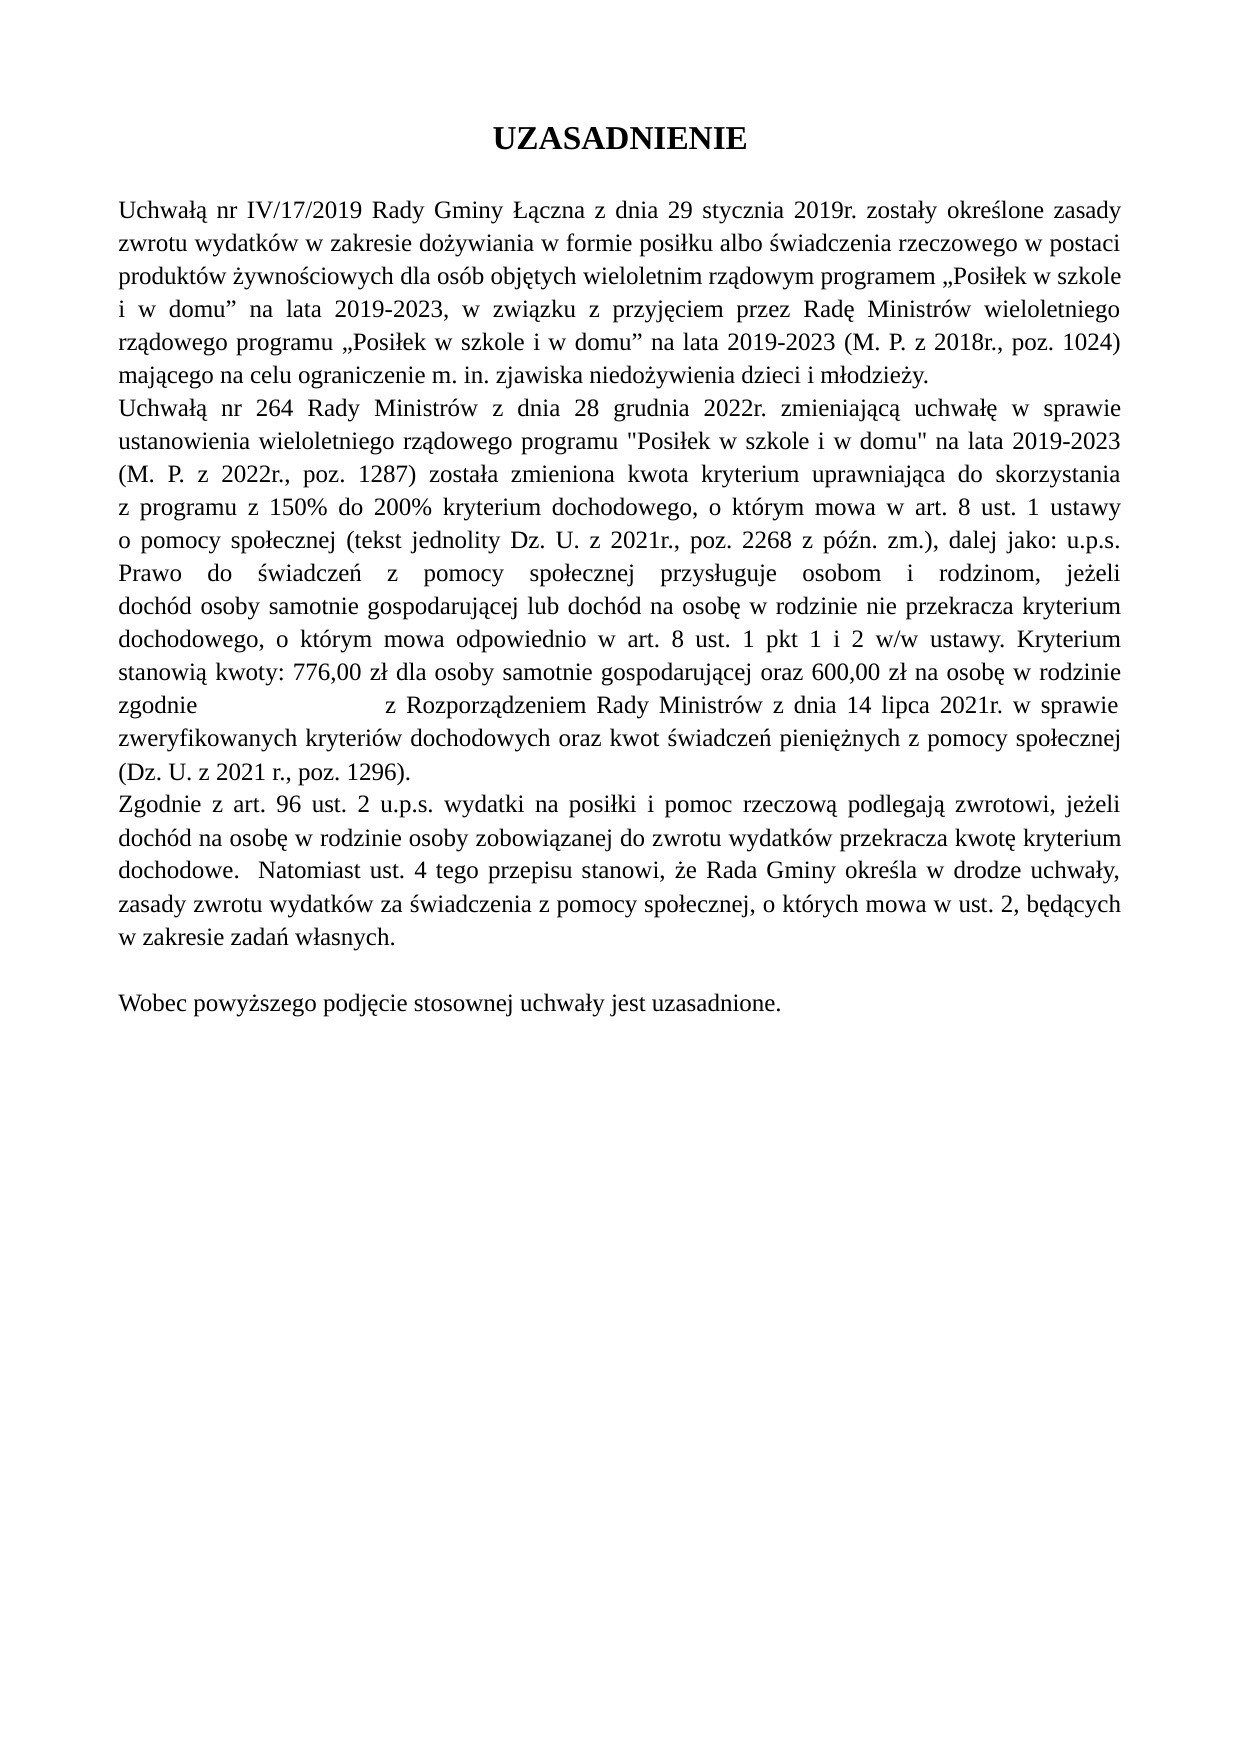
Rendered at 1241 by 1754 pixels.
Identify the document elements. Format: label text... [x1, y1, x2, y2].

text Uchwałą nr 264 Rady Ministrów z dnia 28 grudnia 2022r. zmieniającą uchwałę w sprawie ustanowienia wieloletniego rządowego programu "Posiłek w szkole i w domu" na lata 2019-2023 (M. P. z 2022r., poz. 1287) została zmieniona kwota kryterium uprawniająca do skorzystania z programu z 150% do 200% kryterium dochodowego, o którym mowa w art. 8 ust. 1 ustawy o pomocy społecznej (tekst jednolity Dz. U. z 2021r., poz. 2268 z późn. zm.), dalej jako: u.p.s. Prawo do świadczeń z pomocy społecznej przysługuje osobom i rodzinom, jeżeli dochód osoby samotnie gospodarującej lub dochód na osobę w rodzinie nie przekracza kryterium dochodowego, o którym mowa odpowiednio w art. 8 ust. 1 pkt 1 i 2 w/w ustawy. Kryterium stanowią kwoty: 776,00 zł dla osoby samotnie gospodarującej oraz 600,00 zł na osobę w rodzinie zgodnie z Rozporządzeniem Rady Ministrów z dnia 14 lipca 2021r. w sprawie zweryfikowanych kryteriów dochodowych oraz kwot świadczeń pieniężnych z pomocy społecznej (Dz. U. z 2021 r., poz. 1296). [118, 393, 1122, 785]
text UZASADNIENIE [118, 118, 1122, 156]
text Wobec powyższego podjęcie stosownej uchwały jest uzasadnione. [118, 988, 1122, 1016]
text Zgodnie z art. 96 ust. 2 u.p.s. wydatki na posiłki i pomoc rzeczową podlegają zwrotowi, jeżeli dochód na osobę w rodzinie osoby zobowiązanej do zwrotu wydatków przekracza kwotę kryterium dochodowe. Natomiast ust. 4 tego przepisu stanowi, że Rada Gminy określa w drodze uchwały, zasady zwrotu wydatków za świadczenia z pomocy społecznej, o których mowa w ust. 2, będących w zakresie zadań własnych. [118, 789, 1122, 950]
text Uchwałą nr IV/17/2019 Rady Gminy Łączna z dnia 29 stycznia 2019r. zostały określone zasady zwrotu wydatków w zakresie dożywiania w formie posiłku albo świadczenia rzeczowego w postaci produktów żywnościowych dla osób objętych wieloletnim rządowym programem „Posiłek w szkole i w domu” na lata 2019-2023, w związku z przyjęciem przez Radę Ministrów wieloletniego rządowego programu „Posiłek w szkole i w domu” na lata 2019-2023 (M. P. z 2018r., poz. 1024) mającego na celu ograniczenie m. in. zjawiska niedożywienia dzieci i młodzieży. [118, 162, 1122, 389]
